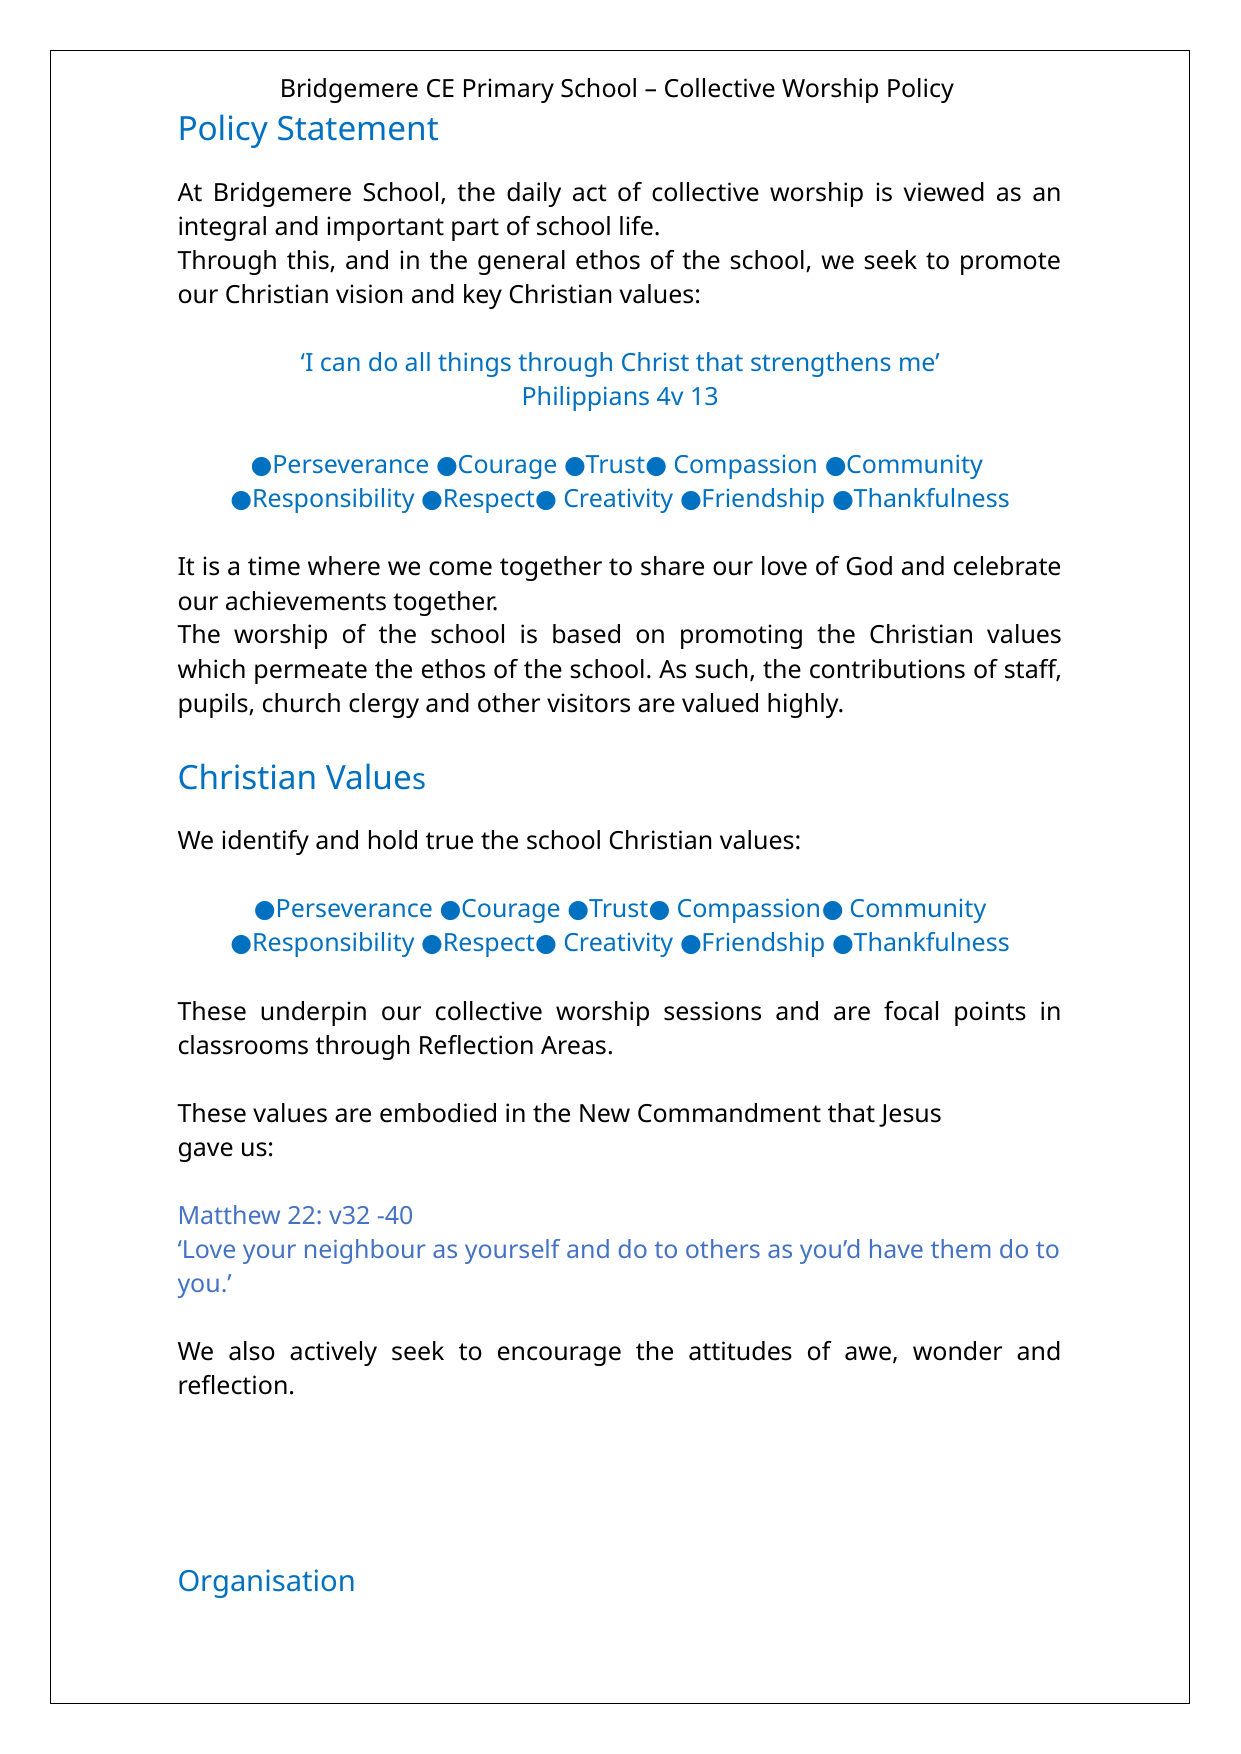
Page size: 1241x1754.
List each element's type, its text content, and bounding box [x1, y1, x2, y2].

text gave us: [177, 1129, 1063, 1163]
text Christian Values [177, 753, 1063, 799]
text ●Perseverance ●Courage ●Trust● Compassion● Community [177, 891, 1063, 925]
text ‘I can do all things through Christ that strengthens me’ [177, 345, 1063, 379]
text We identify and hold true the school Christian values: [177, 823, 1063, 857]
text ●Responsibility ●Respect● Creativity ●Friendship ●Thankfulness [177, 925, 1063, 959]
text These values are embodied in the New Commandment that Jesus [177, 1095, 1063, 1129]
text We also actively seek to encourage the attitudes of awe, wonder and reflection. [177, 1334, 1063, 1402]
text Philippians 4v 13 [177, 379, 1063, 413]
text Policy Statement [177, 105, 1063, 150]
text ‘Love your neighbour as yourself and do to others as you’d have them do to you.’ [177, 1232, 1063, 1300]
text The worship of the school is based on promoting the Christian values which permeate the ethos of the school. As such, the contributions of staff, pupils, church clergy and other visitors are valued highly. [177, 617, 1063, 719]
text At Bridgemere School, the daily act of collective worship is viewed as an integral and important part of school life. [177, 174, 1063, 242]
text It is a time where we come together to share our love of God and celebrate our achievements together. [177, 549, 1063, 617]
text Organisation [177, 1561, 1063, 1600]
text ●Perseverance ●Courage ●Trust● Compassion ●Community [177, 447, 1063, 481]
text ●Responsibility ●Respect● Creativity ●Friendship ●Thankfulness [177, 481, 1063, 515]
text These underpin our collective worship sessions and are focal points in classrooms through Reflection Areas. [177, 993, 1063, 1061]
text Through this, and in the general ethos of the school, we seek to promote our Christian vision and key Christian values: [177, 242, 1063, 311]
text Matthew 22: v32 -40 [177, 1198, 1063, 1232]
